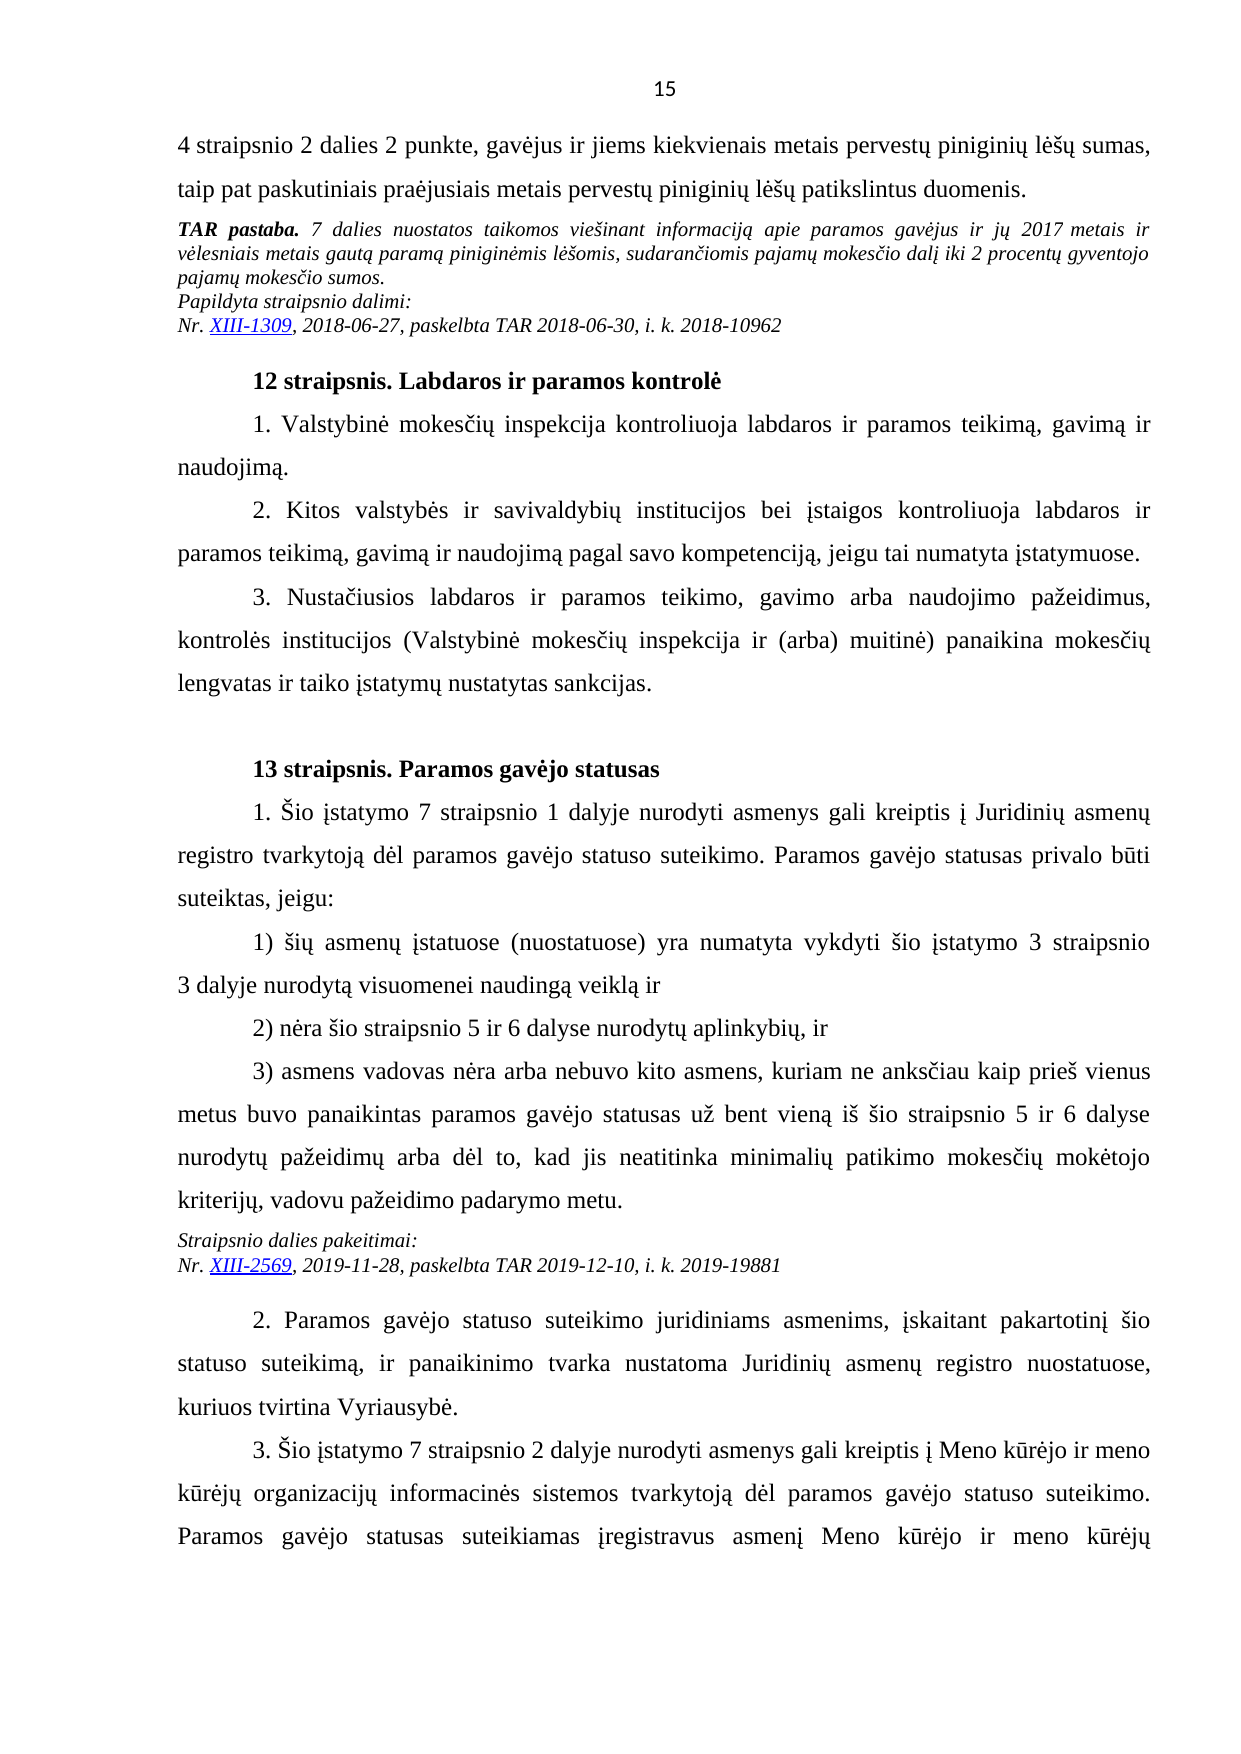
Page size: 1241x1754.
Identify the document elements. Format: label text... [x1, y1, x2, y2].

text 1. Valstybinė mokesčių inspekcija kontroliuoja labdaros ir paramos teikimą, gavimą ir naudojimą. [177, 409, 1152, 481]
text 13 straipsnis. Paramos gavėjo statusas [177, 754, 1152, 783]
text 1. Šio įstatymo 7 straipsnio 1 dalyje nurodyti asmenys gali kreiptis į Juridinių asmenų registro tvarkytoją dėl paramos gavėjo statuso suteikimo. Paramos gavėjo statusas privalo būti suteiktas, jeigu: [177, 797, 1152, 912]
text 2. Kitos valstybės ir savivaldybių institucijos bei įstaigos kontroliuoja labdaros ir paramos teikimą, gavimą ir naudojimą pagal savo kompetenciją, jeigu tai numatyta įstatymuose. [177, 495, 1152, 567]
text Nr. XIII-2569, 2019-11-28, paskelbta TAR 2019-12-10, i. k. 2019-19881 [177, 1252, 1152, 1277]
text 3. Nustačiusios labdaros ir paramos teikimo, gavimo arba naudojimo pažeidimus, kontrolės institucijos (Valstybinė mokesčių inspekcija ir (arba) muitinė) panaikina mokesčių lengvatas ir taiko įstatymų nustatytas sankcijas. [177, 582, 1152, 697]
text 3. Šio įstatymo 7 straipsnio 2 dalyje nurodyti asmenys gali kreiptis į Meno kūrėjo ir meno kūrėjų organizacijų informacinės sistemos tvarkytoją dėl paramos gavėjo statuso suteikimo. Paramos gavėjo statusas suteikiamas įregistravus asmenį Meno kūrėjo ir meno kūrėjų [177, 1435, 1152, 1550]
text Papildyta straipsnio dalimi: [177, 289, 1152, 313]
text 1) šių asmenų įstatuose (nuostatuose) yra numatyta vykdyti šio įstatymo 3 straipsnio 3 dalyje nurodytą visuomenei naudingą veiklą ir [177, 927, 1152, 998]
text Nr. XIII-1309, 2018-06-27, paskelbta TAR 2018-06-30, i. k. 2018-10962 [177, 313, 1152, 337]
text TAR pastaba. 7 dalies nuostatos taikomos viešinant informaciją apie paramos gavėjus ir jų 2017 metais ir vėlesniais metais gautą paramą piniginėmis lėšomis, sudarančiomis pajamų mokesčio dalį iki 2 procentų gyventojo pajamų mokesčio sumos. [177, 217, 1152, 289]
text 2) nėra šio straipsnio 5 ir 6 dalyse nurodytų aplinkybių, ir [177, 1013, 1152, 1042]
text 4 straipsnio 2 dalies 2 punkte, gavėjus ir jiems kiekvienais metais pervestų piniginių lėšų sumas, taip pat paskutiniais praėjusiais metais pervestų piniginių lėšų patikslintus duomenis. [177, 131, 1152, 202]
text 12 straipsnis. Labdaros ir paramos kontrolė [177, 366, 1152, 395]
text Straipsnio dalies pakeitimai: [177, 1228, 1152, 1252]
text 3) asmens vadovas nėra arba nebuvo kito asmens, kuriam ne anksčiau kaip prieš vienus metus buvo panaikintas paramos gavėjo statusas už bent vieną iš šio straipsnio 5 ir 6 dalyse nurodytų pažeidimų arba dėl to, kad jis neatitinka minimalių patikimo mokesčių mokėtojo kriterijų, vadovu pažeidimo padarymo metu. [177, 1056, 1152, 1214]
text 2. Paramos gavėjo statuso suteikimo juridiniams asmenims, įskaitant pakartotinį šio statuso suteikimą, ir panaikinimo tvarka nustatoma Juridinių asmenų registro nuostatuose, kuriuos tvirtina Vyriausybė. [177, 1305, 1152, 1420]
